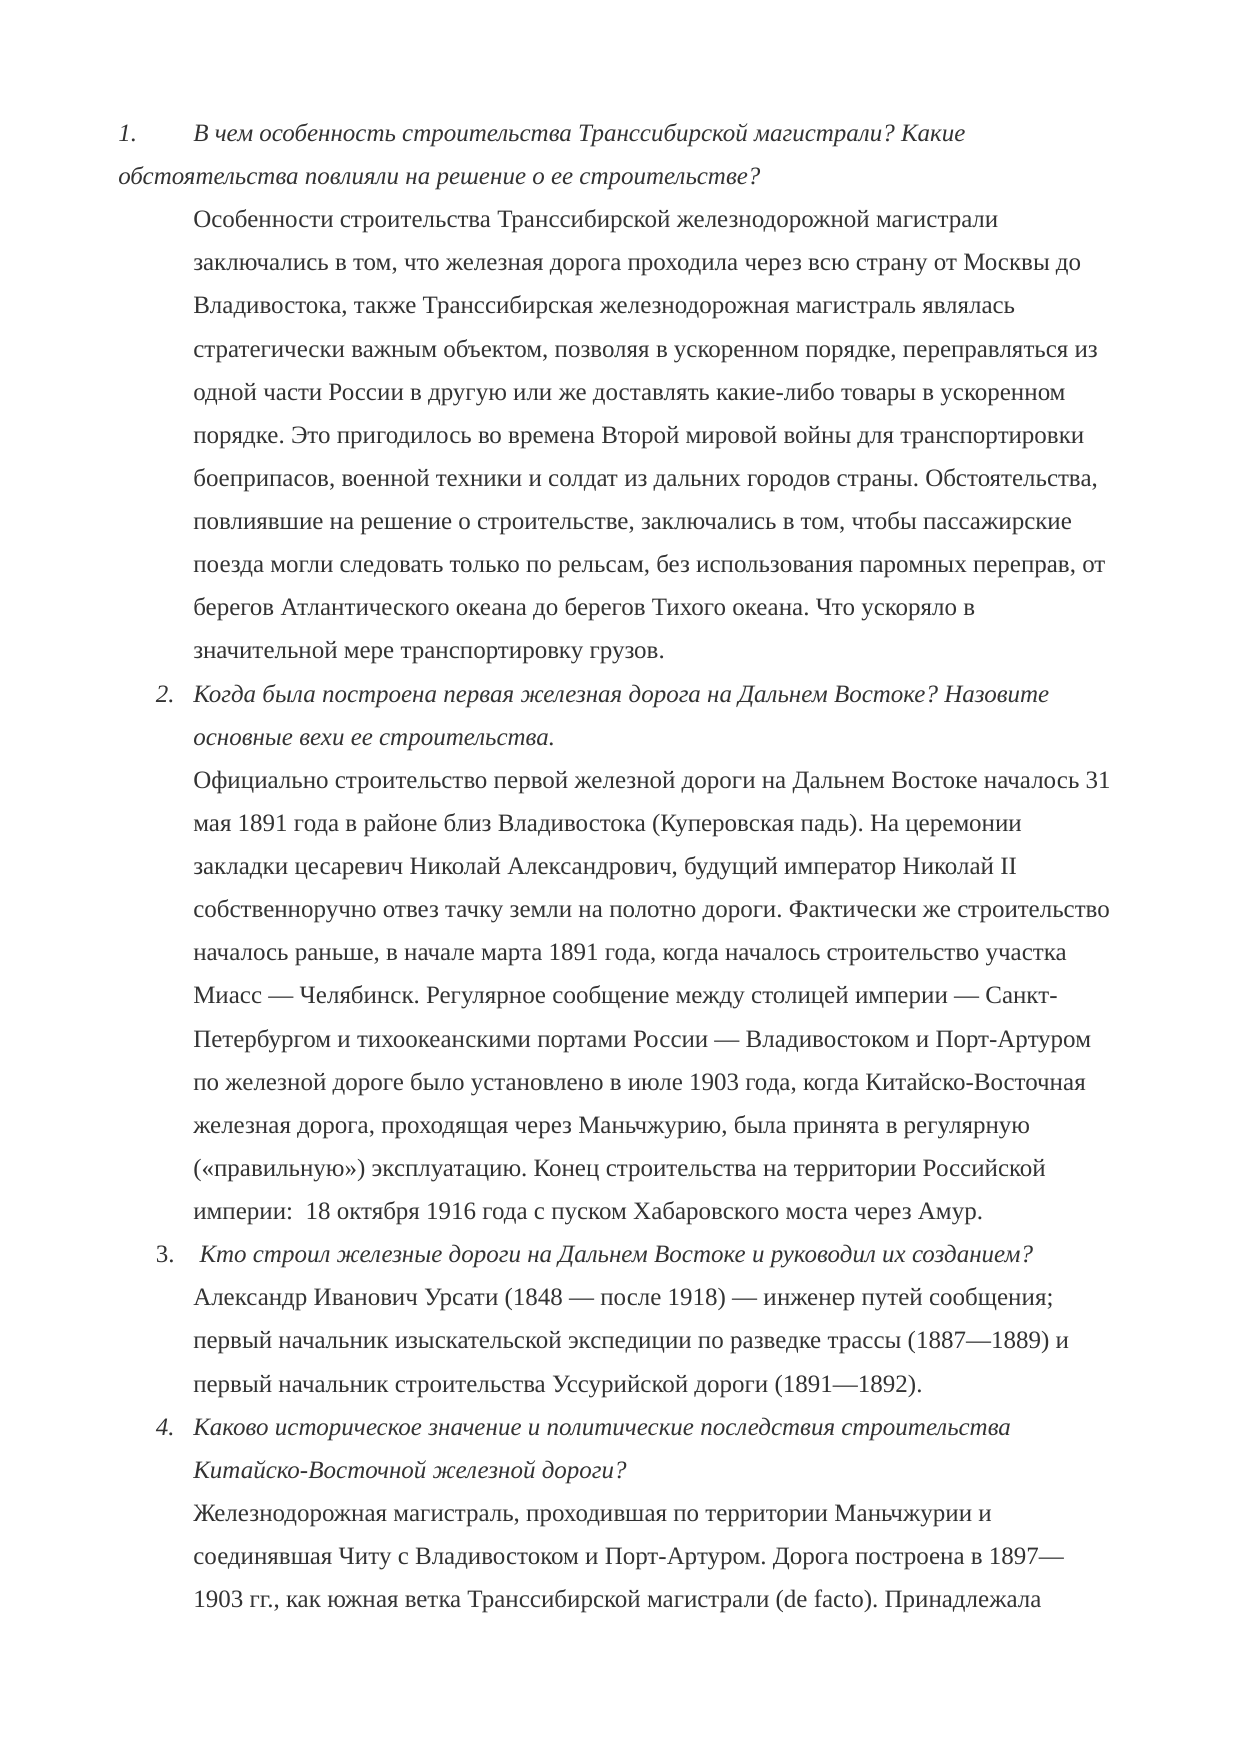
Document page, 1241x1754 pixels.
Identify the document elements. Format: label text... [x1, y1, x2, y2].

list Официально строительство первой железной дороги на Дальнем Востоке началось 31 мая 1891 года в районе близ Владивостока (Куперовская падь). На церемонии закладки цесаревич Николай Александрович, будущий император Николай II собственноручно отвез тачку земли на полотно дороги. Фактически же строительство началось раньше, в начале марта 1891 года, когда началось строительство участка Миасс — Челябинск. Регулярное сообщение между столицей империи — Санкт-Петербургом и тихоокеанскими портами России — Владивостоком и Порт-Артуром по железной дороге было установлено в июле 1903 года, когда Китайско-Восточная железная дорога, проходящая через Маньчжурию, была принята в регулярную («правильную») эксплуатацию. Конец строительства на территории Российской империи: 18 октября 1916 года с пуском Хабаровского моста через Амур. [156, 765, 1113, 1225]
list Когда была построена первая железная дорога на Дальнем Востоке? Назовите основные вехи ее строительства. [156, 679, 1113, 751]
list В чем особенность строительства Транссибирской магистрали? Какие обстоятельства повлияли на решение о ее строительстве? [118, 118, 1113, 190]
list Каково историческое значение и политические последствия строительства Китайско-Восточной железной дороги? [156, 1412, 1113, 1484]
list Кто строил железные дороги на Дальнем Востоке и руководил их созданием? Александр Иванович Урсати (1848 — после 1918) — инженер путей сообщения; первый начальник изыскательской экспедиции по разведке трассы (1887—1889) и первый начальник строительства Уссурийской дороги (1891—1892). [156, 1239, 1113, 1397]
list Особенности строительства Транссибирской железнодорожной магистрали заключались в том, что железная дорога проходила через всю страну от Москвы до Владивостока, также Транссибирская железнодорожная магистраль являлась стратегически важным объектом, позволяя в ускоренном порядке, переправляться из одной части России в другую или же доставлять какие-либо товары в ускоренном порядке. Это пригодилось во времена Второй мировой войны для транспортировки боеприпасов, военной техники и солдат из дальних городов страны. Обстоятельства, повлиявшие на решение о строительстве, заключались в том, чтобы пассажирские поезда могли следовать только по рельсам, без использования паромных переправ, от берегов Атлантического океана до берегов Тихого океана. Что ускоряло в значительной мере транспортировку грузов. [156, 204, 1113, 664]
list Железнодорожная магистраль, проходившая по территории Маньчжурии и соединявшая Читу с Владивостоком и Порт-Артуром. Дорога построена в 1897—1903 гг., как южная ветка Транссибирской магистрали (de facto). Принадлежала [156, 1498, 1113, 1613]
